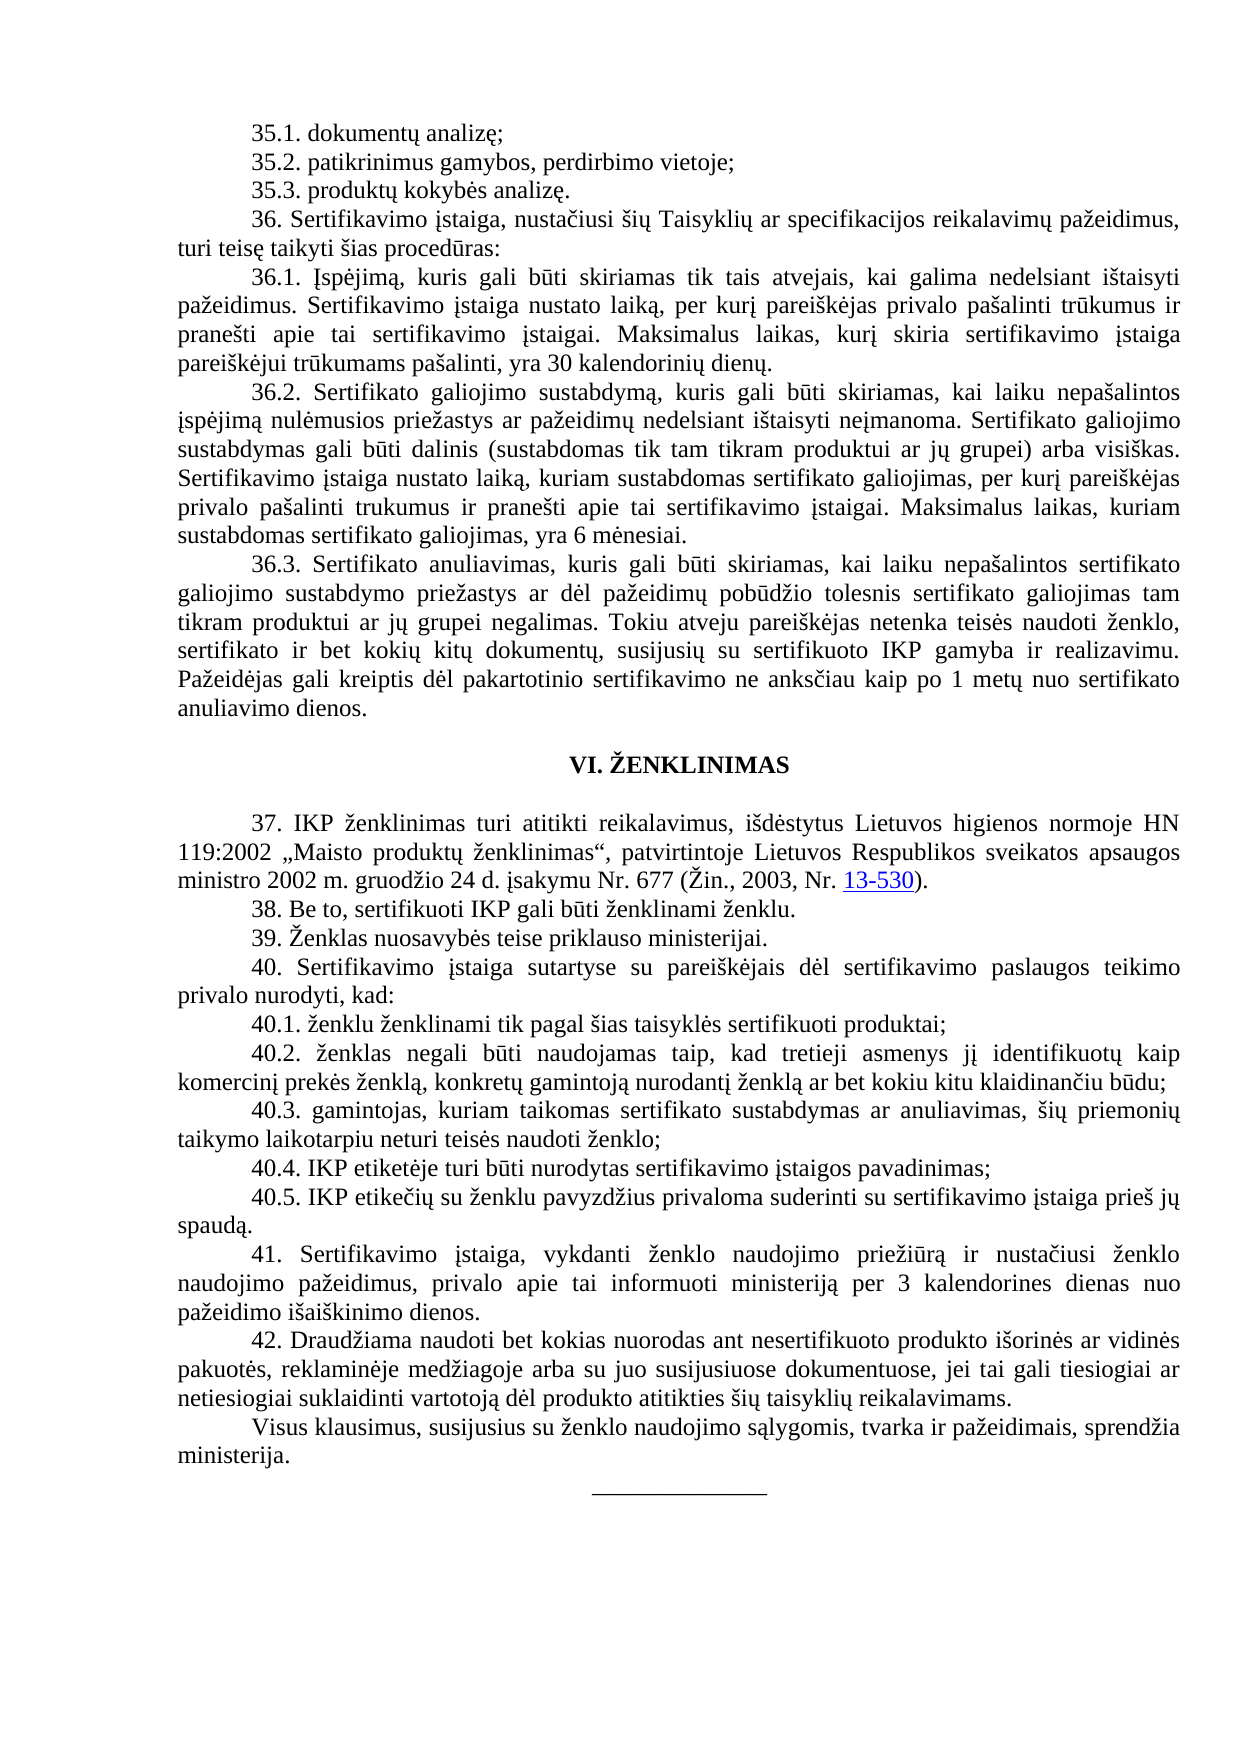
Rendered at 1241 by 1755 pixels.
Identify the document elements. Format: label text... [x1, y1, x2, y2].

text 35.3. produktų kokybės analizę. [177, 176, 1181, 204]
text VI. ŽENKLINIMAS [177, 751, 1181, 779]
text 38. Be to, sertifikuoti IKP gali būti ženklinami ženklu. [177, 894, 1181, 923]
text 40.1. ženklu ženklinami tik pagal šias taisyklės sertifikuoti produktai; [177, 1009, 1181, 1038]
text 36.1. Įspėjimą, kuris gali būti skiriamas tik tais atvejais, kai galima nedelsiant ištaisyti pažeidimus. Sertifikavimo įstaiga nustato laiką, per kurį pareiškėjas privalo pašalinti trūkumus ir pranešti apie tai sertifikavimo įstaigai. Maksimalus laikas, kurį skiria sertifikavimo įstaiga pareiškėjui trūkumams pašalinti, yra 30 kalendorinių dienų. [177, 262, 1181, 377]
text 35.1. dokumentų analizę; [177, 118, 1181, 147]
text 40. Sertifikavimo įstaiga sutartyse su pareiškėjais dėl sertifikavimo paslaugos teikimo privalo nurodyti, kad: [177, 952, 1181, 1009]
text 41. Sertifikavimo įstaiga, vykdanti ženklo naudojimo priežiūrą ir nustačiusi ženklo naudojimo pažeidimus, privalo apie tai informuoti ministeriją per 3 kalendorines dienas nuo pažeidimo išaiškinimo dienos. [177, 1239, 1181, 1326]
text 37. IKP ženklinimas turi atitikti reikalavimus, išdėstytus Lietuvos higienos normoje HN 119:2002 „Maisto produktų ženklinimas“, patvirtintoje Lietuvos Respublikos sveikatos apsaugos ministro 2002 m. gruodžio 24 d. įsakymu Nr. 677 (Žin., 2003, Nr. 13-530). [177, 808, 1181, 894]
text 42. Draudžiama naudoti bet kokias nuorodas ant nesertifikuoto produkto išorinės ar vidinės pakuotės, reklaminėje medžiagoje arba su juo susijusiuose dokumentuose, jei tai gali tiesiogiai ar netiesiogiai suklaidinti vartotoją dėl produkto atitikties šių taisyklių reikalavimams. [177, 1326, 1181, 1412]
text ______________ [177, 1469, 1181, 1498]
text 40.5. IKP etikečių su ženklu pavyzdžius privaloma suderinti su sertifikavimo įstaiga prieš jų spaudą. [177, 1182, 1181, 1239]
text 40.2. ženklas negali būti naudojamas taip, kad tretieji asmenys jį identifikuotų kaip komercinį prekės ženklą, konkretų gamintoją nurodantį ženklą ar bet kokiu kitu klaidinančiu būdu; [177, 1038, 1181, 1096]
text 36.2. Sertifikato galiojimo sustabdymą, kuris gali būti skiriamas, kai laiku nepašalintos įspėjimą nulėmusios priežastys ar pažeidimų nedelsiant ištaisyti neįmanoma. Sertifikato galiojimo sustabdymas gali būti dalinis (sustabdomas tik tam tikram produktui ar jų grupei) arba visiškas. Sertifikavimo įstaiga nustato laiką, kuriam sustabdomas sertifikato galiojimas, per kurį pareiškėjas privalo pašalinti trukumus ir pranešti apie tai sertifikavimo įstaigai. Maksimalus laikas, kuriam sustabdomas sertifikato galiojimas, yra 6 mėnesiai. [177, 377, 1181, 549]
text 36.3. Sertifikato anuliavimas, kuris gali būti skiriamas, kai laiku nepašalintos sertifikato galiojimo sustabdymo priežastys ar dėl pažeidimų pobūdžio tolesnis sertifikato galiojimas tam tikram produktui ar jų grupei negalimas. Tokiu atveju pareiškėjas netenka teisės naudoti ženklo, sertifikato ir bet kokių kitų dokumentų, susijusių su sertifikuoto IKP gamyba ir realizavimu. Pažeidėjas gali kreiptis dėl pakartotinio sertifikavimo ne anksčiau kaip po 1 metų nuo sertifikato anuliavimo dienos. [177, 549, 1181, 722]
text Visus klausimus, susijusius su ženklo naudojimo sąlygomis, tvarka ir pažeidimais, sprendžia ministerija. [177, 1412, 1181, 1469]
text 36. Sertifikavimo įstaiga, nustačiusi šių Taisyklių ar specifikacijos reikalavimų pažeidimus, turi teisę taikyti šias procedūras: [177, 204, 1181, 262]
text 39. Ženklas nuosavybės teise priklauso ministerijai. [177, 923, 1181, 952]
text 35.2. patikrinimus gamybos, perdirbimo vietoje; [177, 147, 1181, 176]
text 40.4. IKP etiketėje turi būti nurodytas sertifikavimo įstaigos pavadinimas; [177, 1153, 1181, 1182]
text 40.3. gamintojas, kuriam taikomas sertifikato sustabdymas ar anuliavimas, šių priemonių taikymo laikotarpiu neturi teisės naudoti ženklo; [177, 1096, 1181, 1153]
